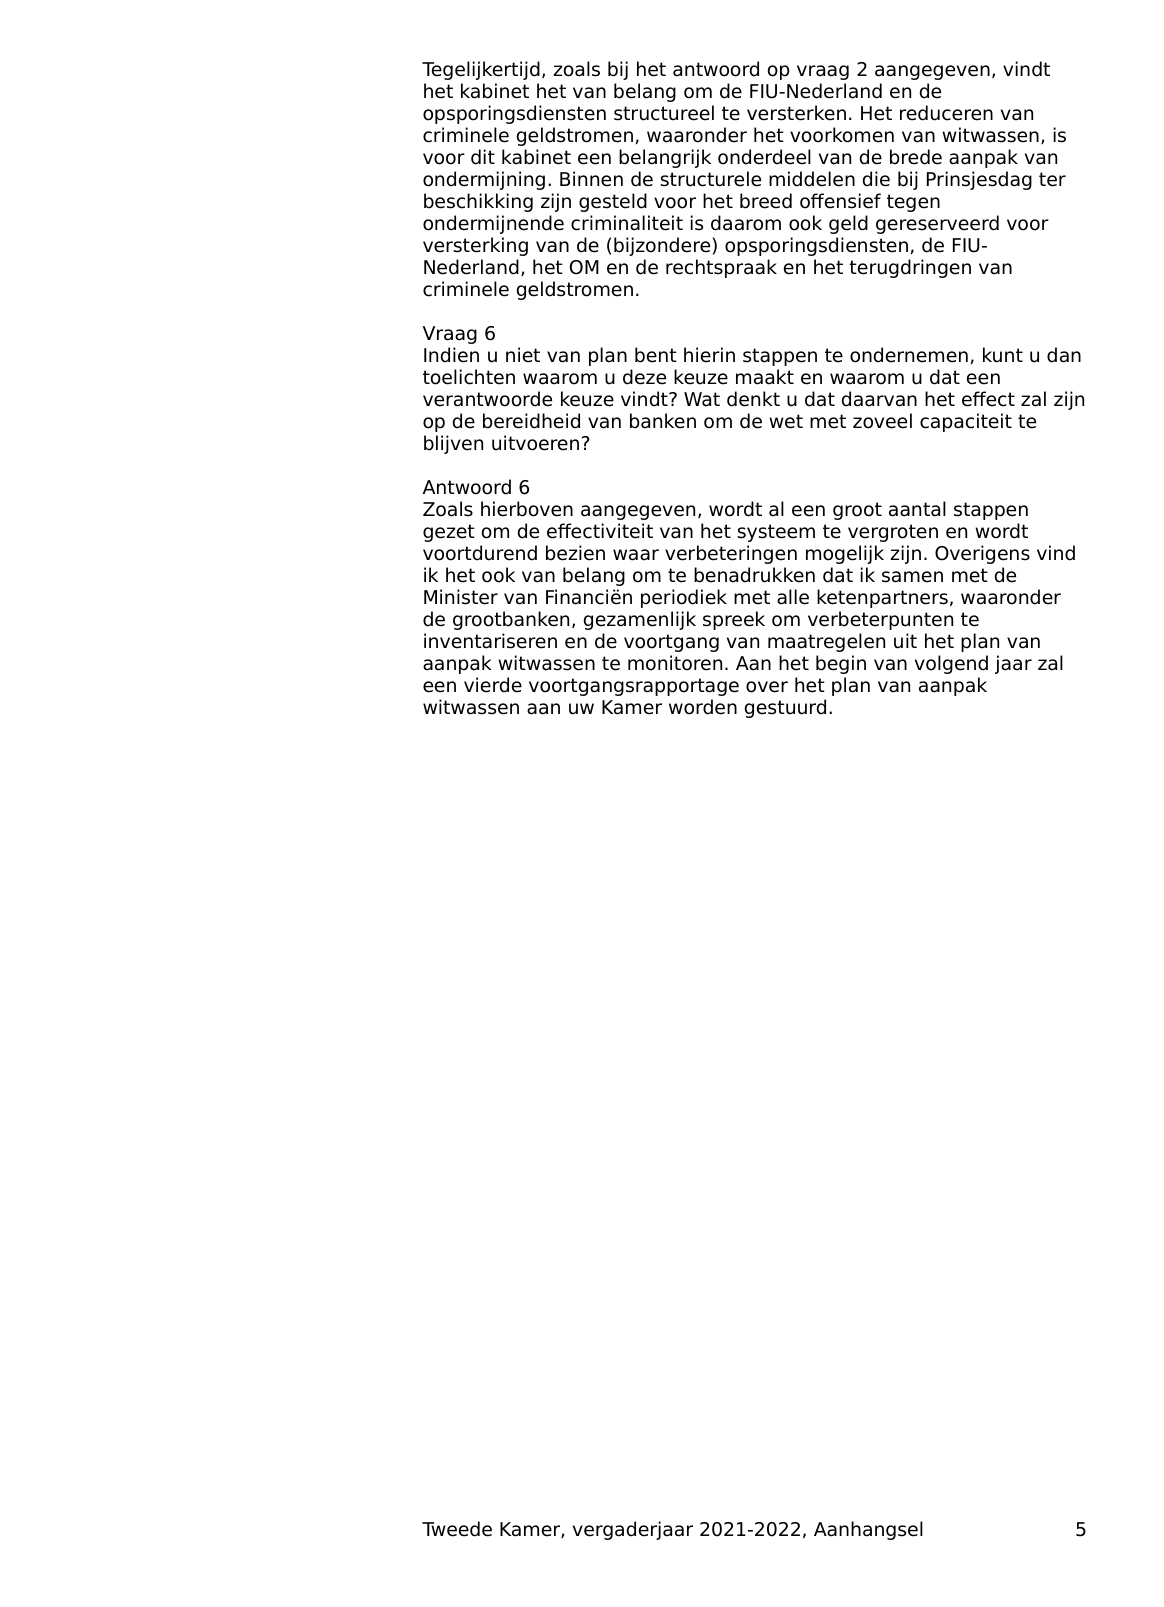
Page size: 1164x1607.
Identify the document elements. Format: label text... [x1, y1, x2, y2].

text Antwoord 6 [422, 477, 1087, 499]
text Tegelijkertijd, zoals bij het antwoord op vraag 2 aangegeven, vindt het kabinet het van belang om de FIU-Nederland en de opsporingsdiensten structureel te versterken. Het reduceren van criminele geldstromen, waaronder het voorkomen van witwassen, is voor dit kabinet een belangrijk onderdeel van de brede aanpak van ondermijning. Binnen de structurele middelen die bij Prinsjesdag ter beschikking zijn gesteld voor het breed offensief tegen ondermijnende criminaliteit is daarom ook geld gereserveerd voor versterking van de (bijzondere) opsporingsdiensten, de FIU-Nederland, het OM en de rechtspraak en het terugdringen van criminele geldstromen. [422, 59, 1087, 301]
text Vraag 6 [422, 323, 1087, 345]
text Zoals hierboven aangegeven, wordt al een groot aantal stappen gezet om de effectiviteit van het systeem te vergroten en wordt voortdurend bezien waar verbeteringen mogelijk zijn. Overigens vind ik het ook van belang om te benadrukken dat ik samen met de Minister van Financiën periodiek met alle ketenpartners, waaronder de grootbanken, gezamenlijk spreek om verbeterpunten te inventariseren en de voortgang van maatregelen uit het plan van aanpak witwassen te monitoren. Aan het begin van volgend jaar zal een vierde voortgangsrapportage over het plan van aanpak witwassen aan uw Kamer worden gestuurd. [422, 499, 1087, 719]
text Indien u niet van plan bent hierin stappen te ondernemen, kunt u dan toelichten waarom u deze keuze maakt en waarom u dat een verantwoorde keuze vindt? Wat denkt u dat daarvan het effect zal zijn op de bereidheid van banken om de wet met zoveel capaciteit te blijven uitvoeren? [422, 345, 1087, 455]
